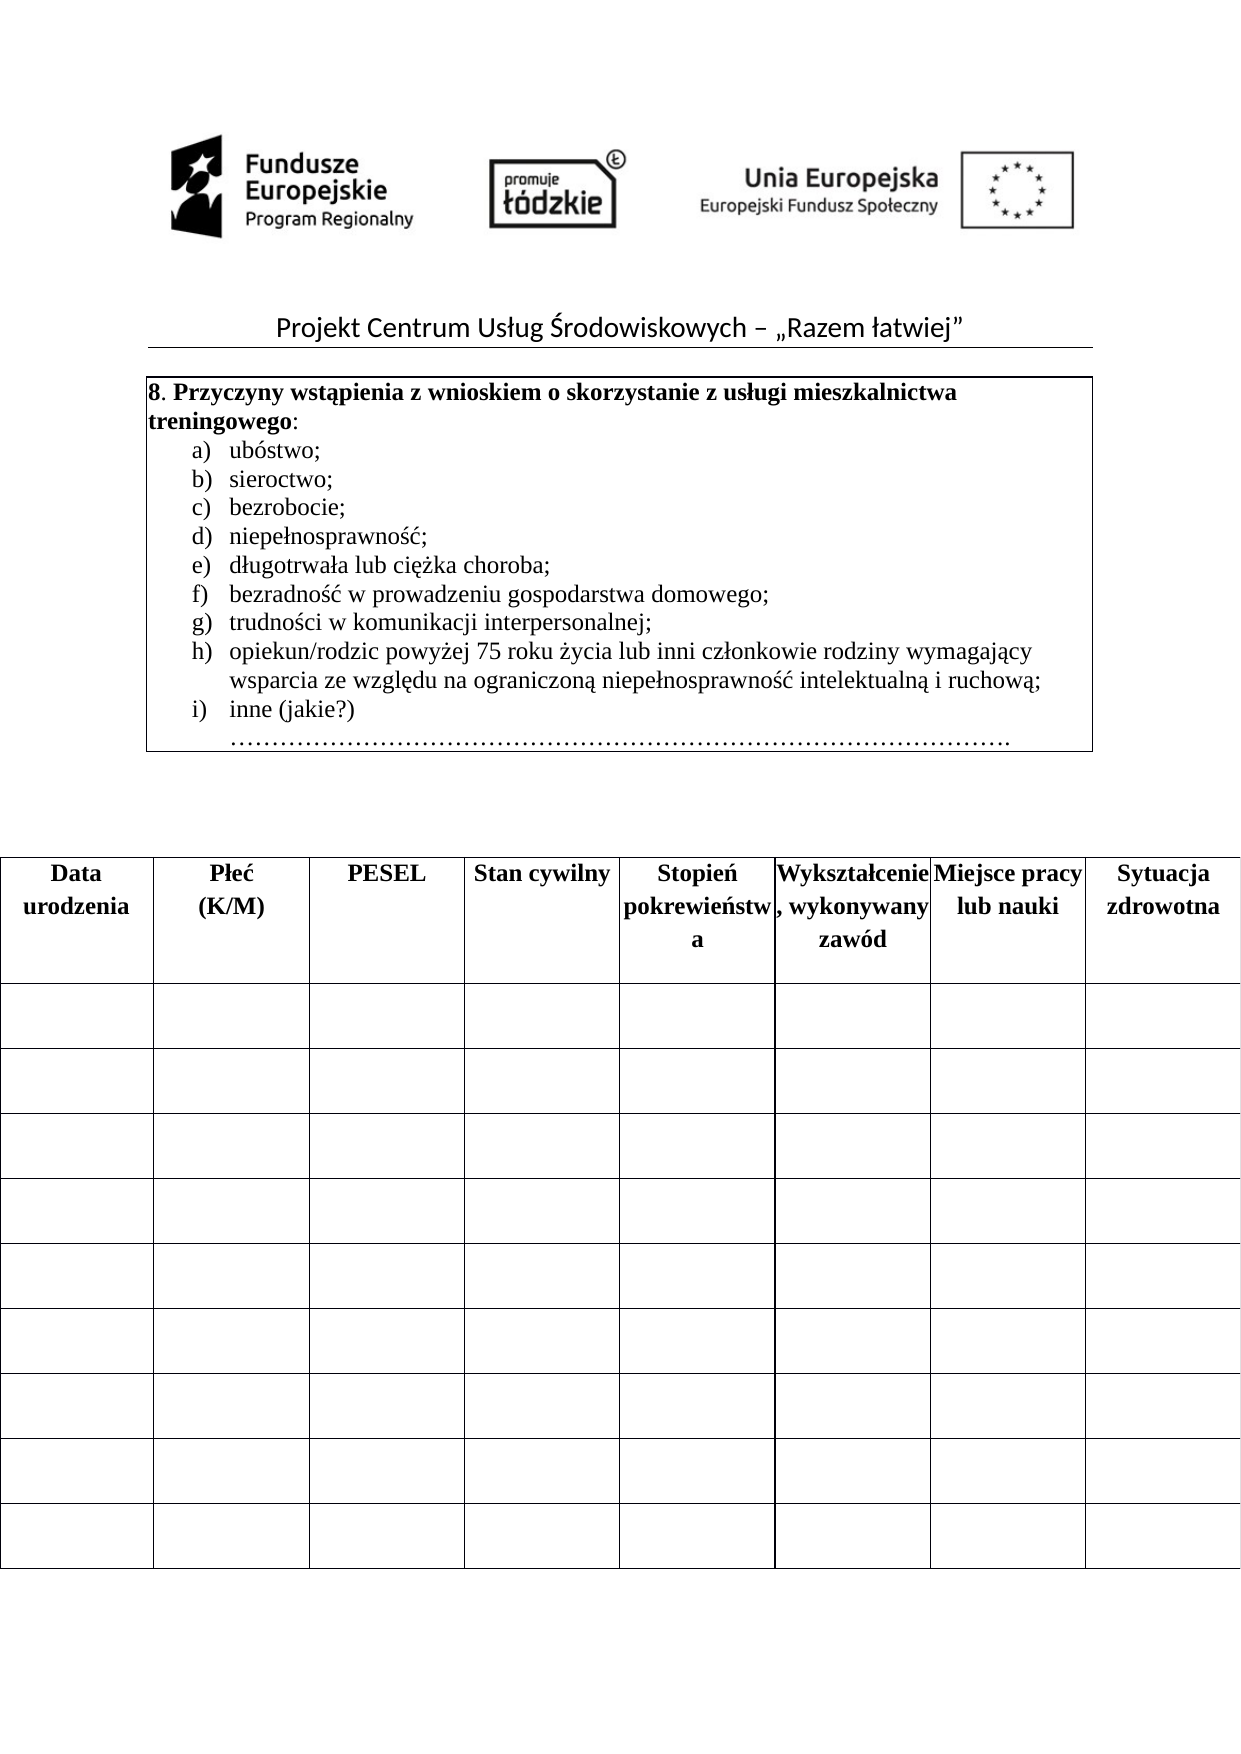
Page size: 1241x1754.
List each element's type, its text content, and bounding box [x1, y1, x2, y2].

table_cell [776, 1114, 930, 1177]
table_cell Płeć (K/M) [154, 858, 309, 982]
table_cell [776, 984, 930, 1047]
table_cell [776, 1374, 930, 1437]
table_cell [776, 1244, 930, 1307]
table_cell [1, 1504, 153, 1567]
table_cell [154, 1504, 309, 1567]
table_cell [465, 1179, 619, 1242]
table_cell [1086, 1504, 1240, 1567]
table_cell [154, 1244, 309, 1307]
table_cell [1, 1374, 153, 1437]
table_cell 8. Przyczyny wstąpienia z wnioskiem o skorzystanie z usługi mieszkalnictwa treningowego: ubóstwo; sieroctwo; bezrobocie; niepełnosprawność; długotrwała lub ciężka choroba; bezradność w prowadzeniu gospodarstwa domowego; trudności w komunikacji interpersonalnej; opiekun/rodzic powyżej 75 roku życia lub inni członkowie rodziny wymagający wsparcia ze względu na ograniczoną niepełnosprawność intelektualną i ruchową; inne (jakie?) …………………………………………………………………………………. [147, 378, 1092, 751]
table_cell [1086, 1179, 1240, 1242]
table_header [0, 752, 1240, 857]
table_cell [310, 1114, 464, 1177]
table_cell [154, 1309, 309, 1372]
table_cell [154, 1439, 309, 1502]
table_cell [620, 1309, 774, 1372]
table_cell [776, 1179, 930, 1242]
table_cell [620, 1374, 774, 1437]
table_cell Wykształcenie, wykonywany zawód [776, 858, 930, 982]
table_cell [465, 1244, 619, 1307]
table_cell [620, 1179, 774, 1242]
picture [152, 98, 1089, 277]
table_cell [310, 1049, 464, 1112]
table_cell [1, 1309, 153, 1372]
table_cell [310, 1244, 464, 1307]
table_cell [310, 1309, 464, 1372]
table_cell Miejsce pracy lub nauki [931, 858, 1085, 982]
table_cell [931, 1309, 1085, 1372]
table_cell [465, 1439, 619, 1502]
table_cell [1086, 1374, 1240, 1437]
table_cell [310, 1439, 464, 1502]
table_cell [465, 1504, 619, 1567]
table_cell [1, 1439, 153, 1502]
table_cell Data urodzenia [1, 858, 153, 982]
table_cell [1086, 1439, 1240, 1502]
table_cell [620, 984, 774, 1047]
table_cell Sytuacja zdrowotna [1086, 858, 1240, 982]
table_cell [465, 1114, 619, 1177]
table_cell [1, 1179, 153, 1242]
table_cell [1, 1049, 153, 1112]
table_cell [310, 984, 464, 1047]
table_cell [465, 1309, 619, 1372]
table_cell [310, 1374, 464, 1437]
table_cell [154, 984, 309, 1047]
table_cell Stopień pokrewieństwa [620, 858, 774, 982]
table_cell [1, 1114, 153, 1177]
table_cell [776, 1504, 930, 1567]
table_cell [310, 1504, 464, 1567]
table_cell [931, 1439, 1085, 1502]
table_cell [1, 984, 153, 1047]
table_cell [1086, 1114, 1240, 1177]
table_cell [465, 1374, 619, 1437]
table_cell [154, 1049, 309, 1112]
table_cell [465, 1049, 619, 1112]
table_cell [1, 1244, 153, 1307]
table_cell [620, 1114, 774, 1177]
table_cell [931, 1179, 1085, 1242]
table_cell [931, 1114, 1085, 1177]
table_cell [310, 1179, 464, 1242]
table_cell [1086, 984, 1240, 1047]
table_cell [1086, 1244, 1240, 1307]
table_cell [620, 1439, 774, 1502]
table_cell [776, 1309, 930, 1372]
table_cell [931, 1374, 1085, 1437]
table_cell [154, 1179, 309, 1242]
table_cell [154, 1374, 309, 1437]
table_cell [931, 984, 1085, 1047]
table_cell [620, 1504, 774, 1567]
table_cell [931, 1244, 1085, 1307]
table_cell Stan cywilny [465, 858, 619, 982]
table_cell PESEL [310, 858, 464, 982]
table_cell [1086, 1309, 1240, 1372]
table_cell [776, 1049, 930, 1112]
table_cell [620, 1049, 774, 1112]
table_cell [154, 1114, 309, 1177]
table_cell [1086, 1049, 1240, 1112]
table_cell [620, 1244, 774, 1307]
table_cell [465, 984, 619, 1047]
table_cell [931, 1049, 1085, 1112]
table_cell [776, 1439, 930, 1502]
table_cell [931, 1504, 1085, 1567]
